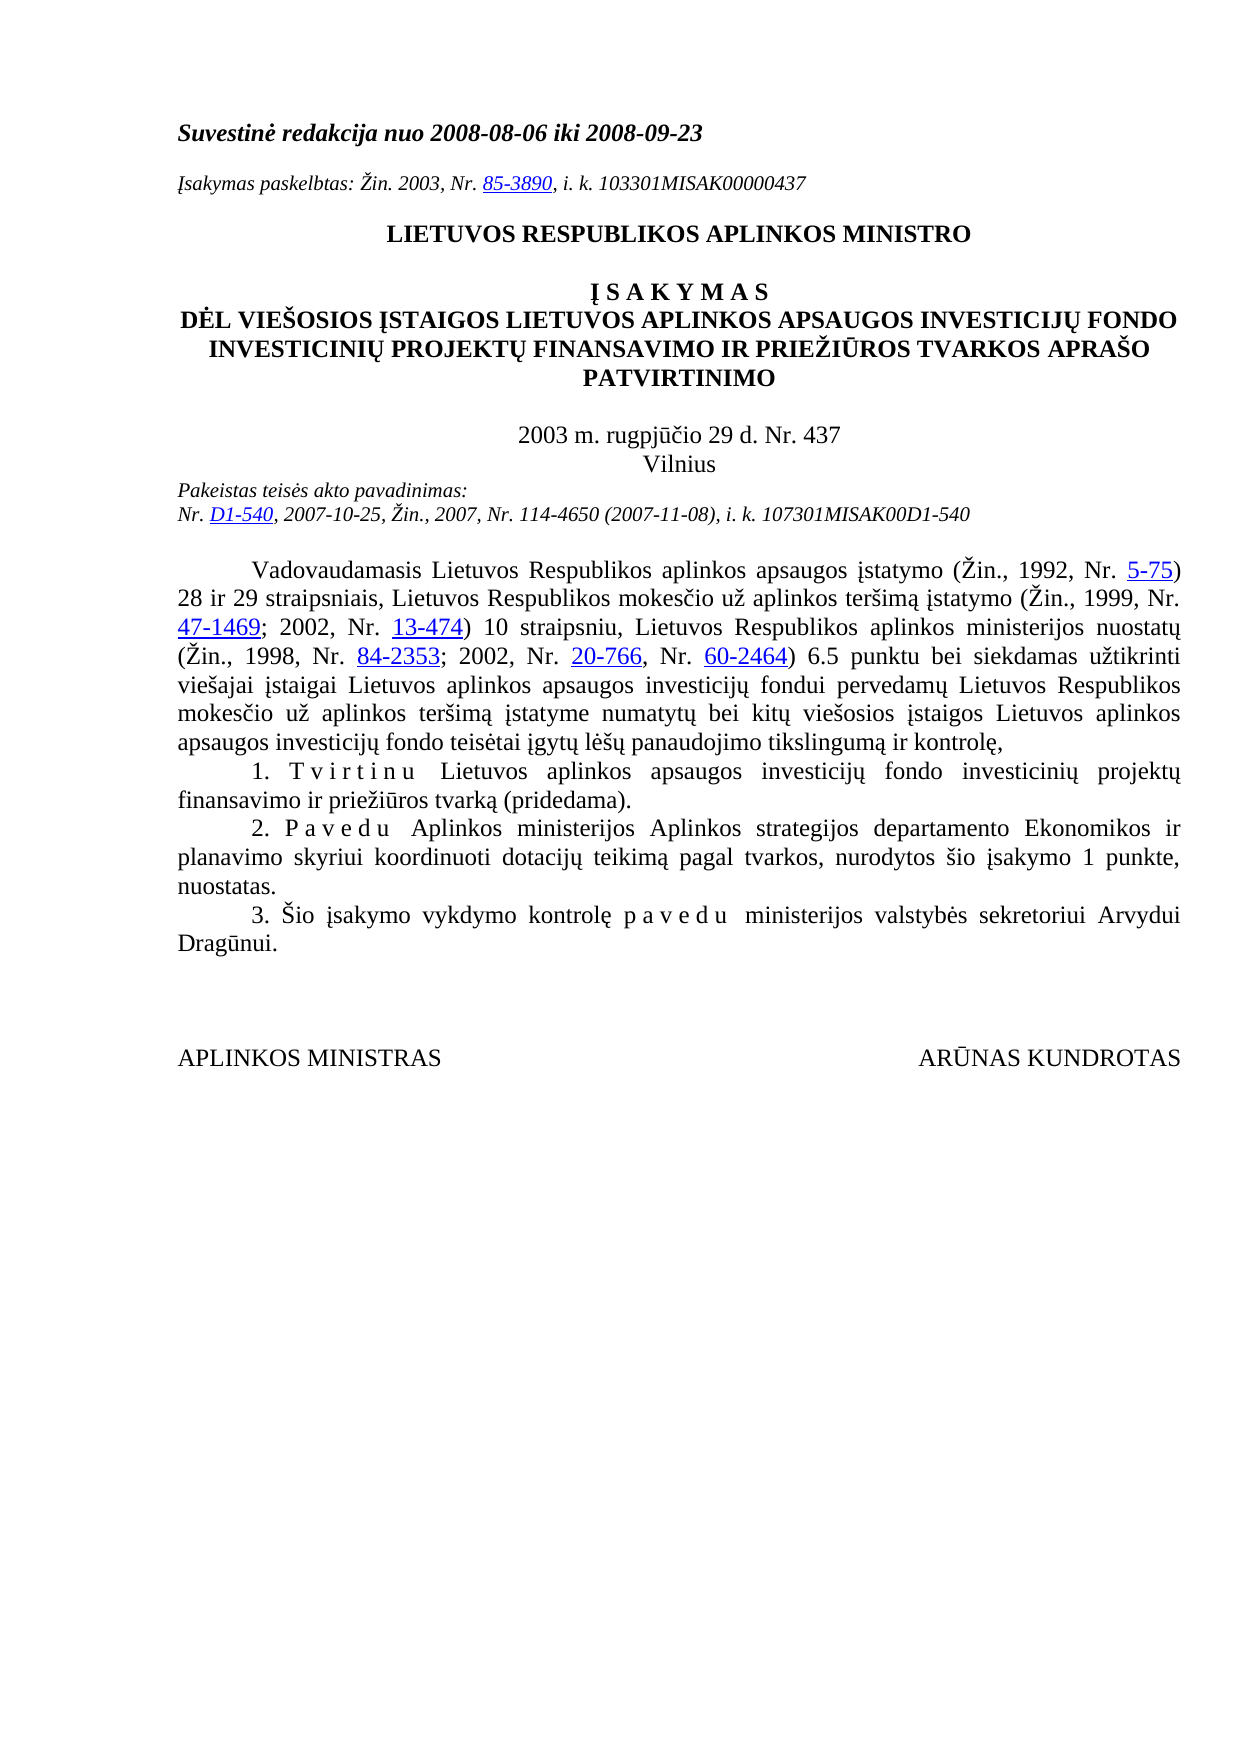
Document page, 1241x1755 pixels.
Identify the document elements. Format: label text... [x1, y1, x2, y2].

text Vadovaudamasis Lietuvos Respublikos aplinkos apsaugos įstatymo (Žin., 1992, Nr. 5-75) 28 ir 29 straipsniais, Lietuvos Respublikos mokesčio už aplinkos teršimą įstatymo (Žin., 1999, Nr. 47-1469; 2002, Nr. 13-474) 10 straipsniu, Lietuvos Respublikos aplinkos ministerijos nuostatų (Žin., 1998, Nr. 84-2353; 2002, Nr. 20-766, Nr. 60-2464) 6.5 punktu bei siekdamas užtikrinti viešajai įstaigai Lietuvos aplinkos apsaugos investicijų fondui pervedamų Lietuvos Respublikos mokesčio už aplinkos teršimą įstatyme numatytų bei kitų viešosios įstaigos Lietuvos aplinkos apsaugos investicijų fondo teisėtai įgytų lėšų panaudojimo tikslingumą ir kontrolę, [177, 555, 1181, 756]
text Vilnius [177, 449, 1181, 478]
text Įsakymas paskelbtas: Žin. 2003, Nr. 85-3890, i. k. 103301MISAK00000437 [177, 171, 1181, 195]
text DĖL VIEŠOSIOS ĮSTAIGOS LIETUVOS APLINKOS APSAUGOS INVESTICIJŲ FONDO INVESTICINIŲ PROJEKTŲ FINANSAVIMO IR PRIEŽIŪROS TVARKOS APRAŠO PATVIRTINIMO [177, 305, 1181, 392]
text 1. Tvirtinu Lietuvos aplinkos apsaugos investicijų fondo investicinių projektų finansavimo ir priežiūros tvarką (pridedama). [177, 756, 1181, 813]
text Į S A K Y M A S [177, 277, 1181, 305]
text Suvestinė redakcija nuo 2008-08-06 iki 2008-09-23 [177, 118, 1181, 147]
text 2. Pavedu Aplinkos ministerijos Aplinkos strategijos departamento Ekonomikos ir planavimo skyriui koordinuoti dotacijų teikimą pagal tvarkos, nurodytos šio įsakymo 1 punkte, nuostatas. [177, 813, 1181, 900]
text Nr. D1-540, 2007-10-25, Žin., 2007, Nr. 114-4650 (2007-11-08), i. k. 107301MISAK00D1-540 [177, 502, 1181, 526]
text APLINKOS MINISTRAS ARŪNAS KUNDROTAS [177, 1043, 1181, 1072]
text 2003 m. rugpjūčio 29 d. Nr. 437 [177, 420, 1181, 449]
text LIETUVOS RESPUBLIKOS APLINKOS MINISTRO [177, 219, 1181, 248]
text Pakeistas teisės akto pavadinimas: [177, 478, 1181, 502]
text 3. Šio įsakymo vykdymo kontrolę pavedu ministerijos valstybės sekretoriui Arvydui Dragūnui. [177, 900, 1181, 957]
